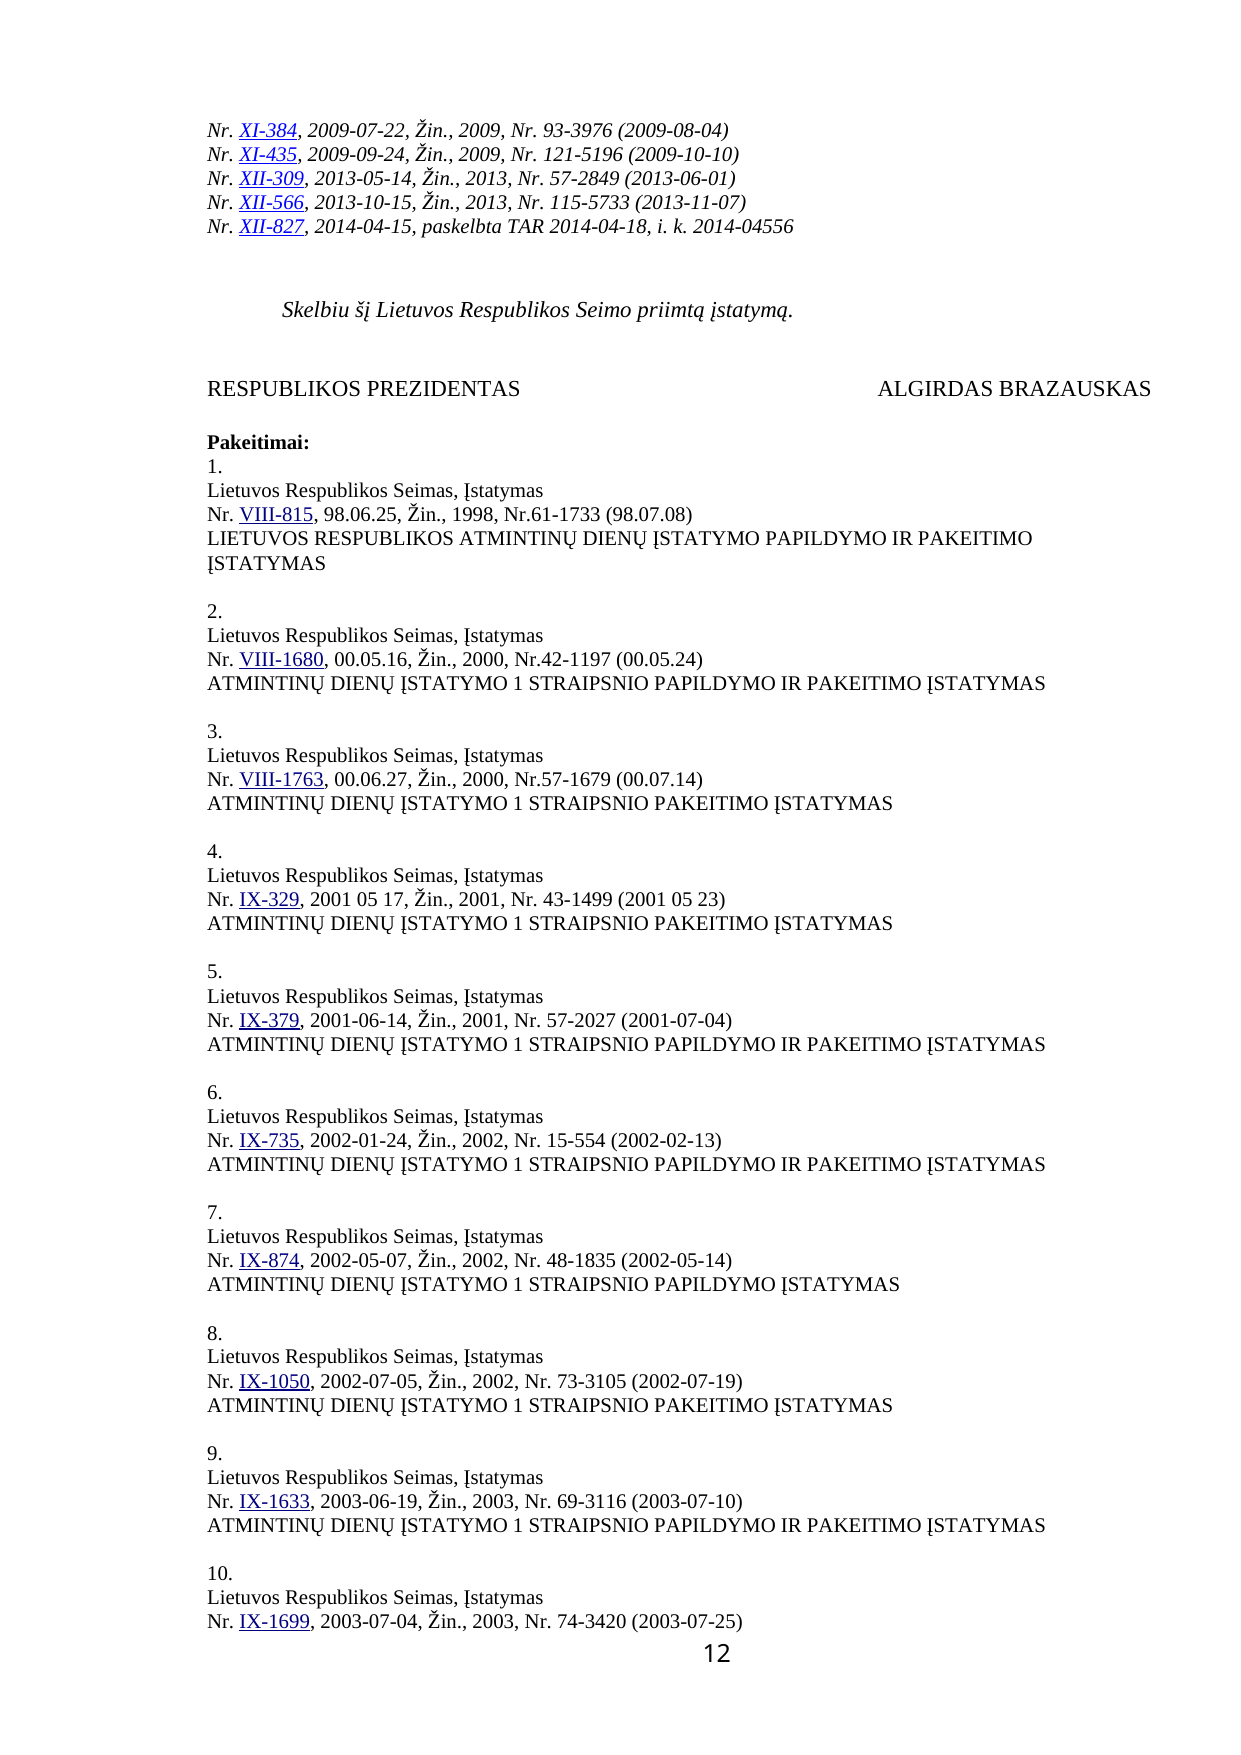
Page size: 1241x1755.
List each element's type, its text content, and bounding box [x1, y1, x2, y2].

text 3. [207, 719, 1152, 743]
text Nr. XI-435, 2009-09-24, Žin., 2009, Nr. 121-5196 (2009-10-10) [207, 142, 1152, 166]
text Nr. IX-735, 2002-01-24, Žin., 2002, Nr. 15-554 (2002-02-13) [207, 1128, 1152, 1152]
text 9. [207, 1441, 1152, 1465]
text Nr. IX-1050, 2002-07-05, Žin., 2002, Nr. 73-3105 (2002-07-19) [207, 1368, 1152, 1393]
text 7. [207, 1200, 1152, 1224]
text ATMINTINŲ DIENŲ ĮSTATYMO 1 STRAIPSNIO PAKEITIMO ĮSTATYMAS [207, 1393, 1152, 1417]
text Nr. IX-379, 2001-06-14, Žin., 2001, Nr. 57-2027 (2001-07-04) [207, 1008, 1152, 1032]
text Lietuvos Respublikos Seimas, Įstatymas [207, 983, 1152, 1008]
text 10. [207, 1561, 1152, 1585]
text Nr. XII-827, 2014-04-15, paskelbta TAR 2014-04-18, i. k. 2014-04556 [207, 214, 1152, 238]
text Skelbiu šį Lietuvos Respublikos Seimo priimtą įstatymą. [207, 296, 1152, 322]
text Nr. XII-309, 2013-05-14, Žin., 2013, Nr. 57-2849 (2013-06-01) [207, 166, 1152, 190]
text ATMINTINŲ DIENŲ ĮSTATYMO 1 STRAIPSNIO PAKEITIMO ĮSTATYMAS [207, 911, 1152, 935]
text Nr. IX-1699, 2003-07-04, Žin., 2003, Nr. 74-3420 (2003-07-25) [207, 1609, 1152, 1633]
text RESPUBLIKOS PREZIDENTAS ALGIRDAS BRAZAUSKAS [207, 375, 1152, 401]
text ATMINTINŲ DIENŲ ĮSTATYMO 1 STRAIPSNIO PAPILDYMO IR PAKEITIMO ĮSTATYMAS [207, 671, 1152, 695]
text Lietuvos Respublikos Seimas, Įstatymas [207, 623, 1152, 647]
text Lietuvos Respublikos Seimas, Įstatymas [207, 478, 1152, 502]
text Lietuvos Respublikos Seimas, Įstatymas [207, 1224, 1152, 1248]
text 6. [207, 1080, 1152, 1104]
text Nr. XII-566, 2013-10-15, Žin., 2013, Nr. 115-5733 (2013-11-07) [207, 190, 1152, 214]
text 1. [207, 454, 1152, 478]
text Nr. IX-329, 2001 05 17, Žin., 2001, Nr. 43-1499 (2001 05 23) [207, 887, 1152, 911]
text Lietuvos Respublikos Seimas, Įstatymas [207, 1585, 1152, 1609]
text Nr. XI-384, 2009-07-22, Žin., 2009, Nr. 93-3976 (2009-08-04) [207, 118, 1152, 142]
text Lietuvos Respublikos Seimas, Įstatymas [207, 1344, 1152, 1368]
text ATMINTINŲ DIENŲ ĮSTATYMO 1 STRAIPSNIO PAPILDYMO IR PAKEITIMO ĮSTATYMAS [207, 1032, 1152, 1056]
text 4. [207, 839, 1152, 863]
text ATMINTINŲ DIENŲ ĮSTATYMO 1 STRAIPSNIO PAPILDYMO IR PAKEITIMO ĮSTATYMAS [207, 1513, 1152, 1537]
text LIETUVOS RESPUBLIKOS ATMINTINŲ DIENŲ ĮSTATYMO PAPILDYMO IR PAKEITIMO ĮSTATYMAS [207, 526, 1152, 574]
text 8. [207, 1320, 1152, 1344]
text ATMINTINŲ DIENŲ ĮSTATYMO 1 STRAIPSNIO PAKEITIMO ĮSTATYMAS [207, 791, 1152, 815]
text Nr. IX-1633, 2003-06-19, Žin., 2003, Nr. 69-3116 (2003-07-10) [207, 1489, 1152, 1513]
text Lietuvos Respublikos Seimas, Įstatymas [207, 1104, 1152, 1128]
text Lietuvos Respublikos Seimas, Įstatymas [207, 863, 1152, 887]
text Nr. VIII-815, 98.06.25, Žin., 1998, Nr.61-1733 (98.07.08) [207, 502, 1152, 526]
text Nr. VIII-1680, 00.05.16, Žin., 2000, Nr.42-1197 (00.05.24) [207, 647, 1152, 671]
text Lietuvos Respublikos Seimas, Įstatymas [207, 1465, 1152, 1489]
text 2. [207, 598, 1152, 623]
text 5. [207, 959, 1152, 983]
text Nr. VIII-1763, 00.06.27, Žin., 2000, Nr.57-1679 (00.07.14) [207, 767, 1152, 791]
text Pakeitimai: [207, 430, 1152, 454]
text Lietuvos Respublikos Seimas, Įstatymas [207, 743, 1152, 767]
text ATMINTINŲ DIENŲ ĮSTATYMO 1 STRAIPSNIO PAPILDYMO ĮSTATYMAS [207, 1272, 1152, 1296]
text ATMINTINŲ DIENŲ ĮSTATYMO 1 STRAIPSNIO PAPILDYMO IR PAKEITIMO ĮSTATYMAS [207, 1152, 1152, 1176]
text Nr. IX-874, 2002-05-07, Žin., 2002, Nr. 48-1835 (2002-05-14) [207, 1248, 1152, 1272]
